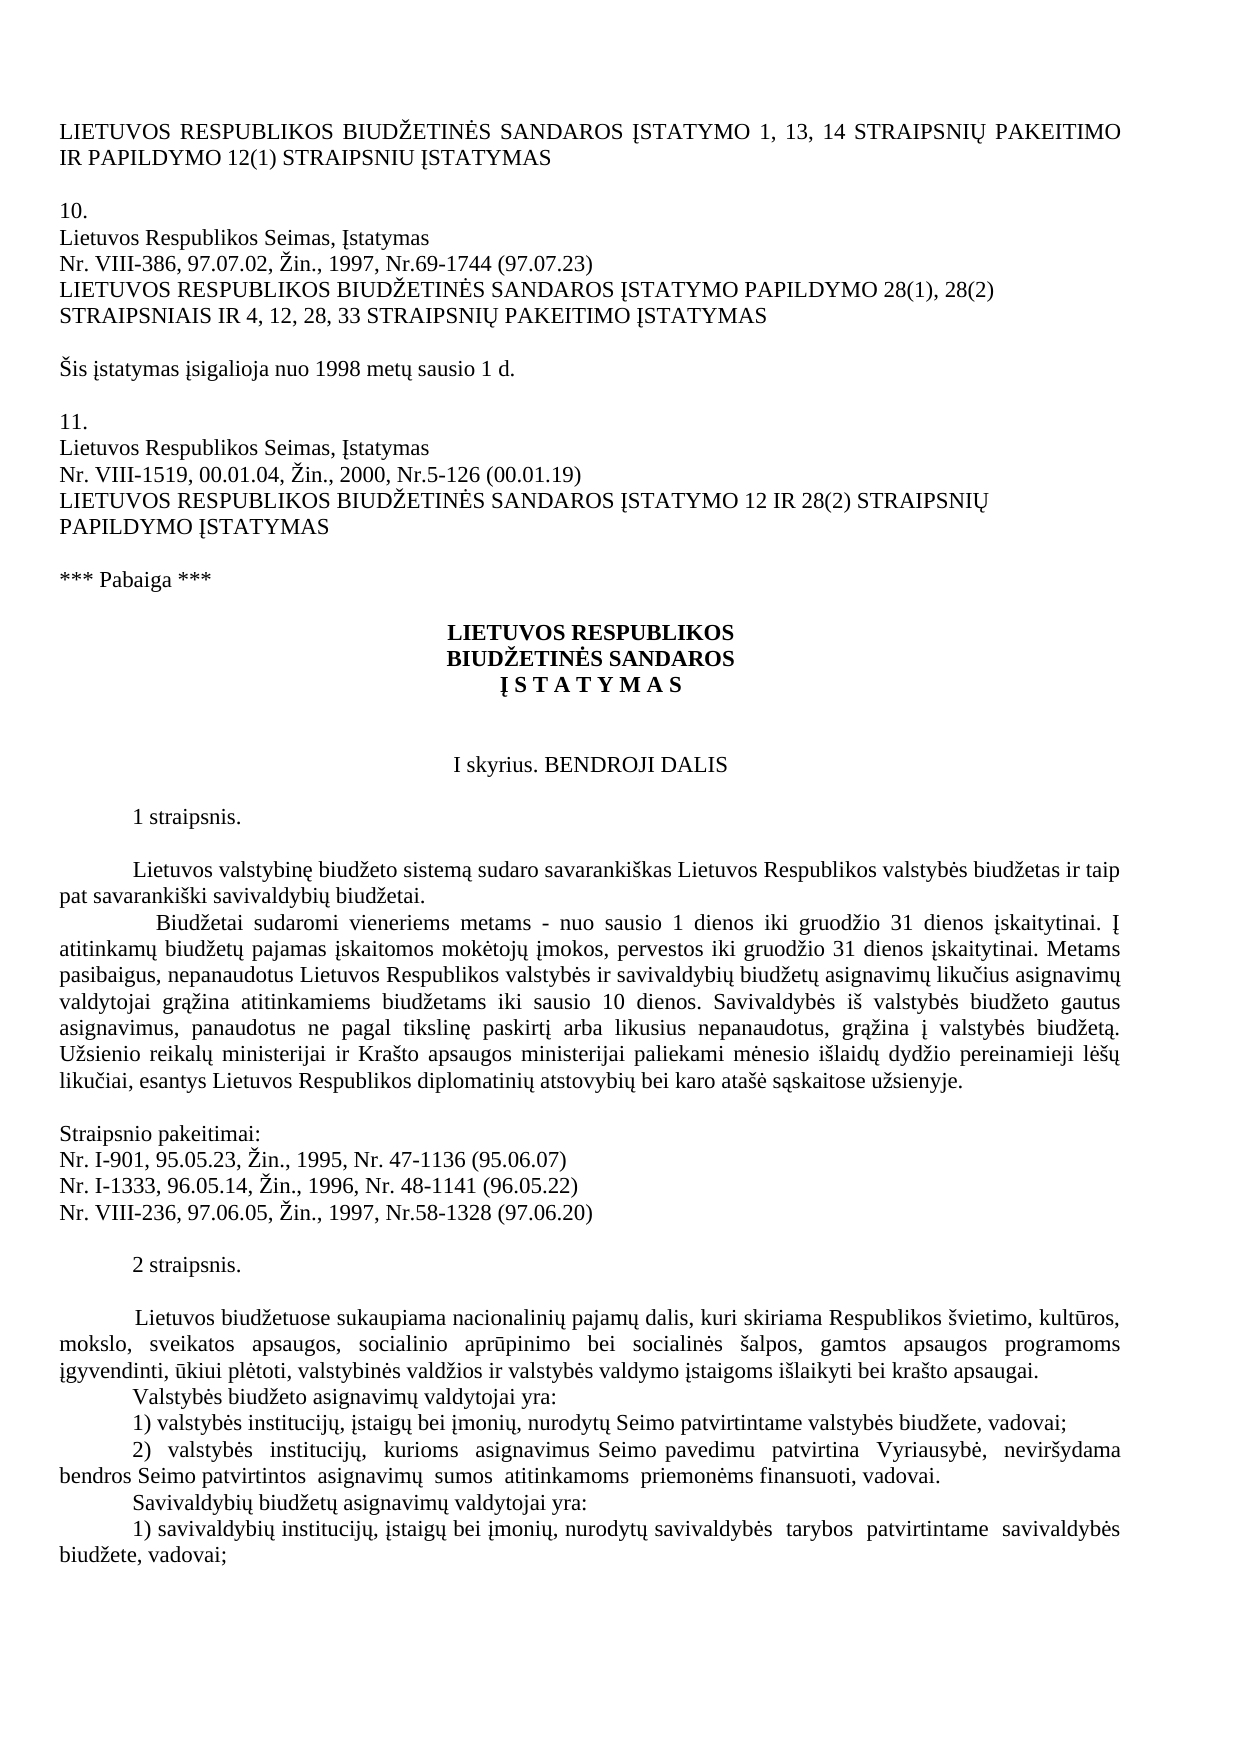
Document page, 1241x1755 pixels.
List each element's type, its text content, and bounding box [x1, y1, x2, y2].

text Į S T A T Y M A S [59, 672, 1122, 698]
text 1) savivaldybių institucijų, įstaigų bei įmonių, nurodytų savivaldybės tarybos patvirtintame savivaldybės biudžete, vadovai; [59, 1515, 1122, 1568]
text 2 straipsnis. [59, 1251, 1122, 1278]
text Lietuvos Respublikos Seimas, Įstatymas [59, 223, 1122, 250]
text Nr. I-901, 95.05.23, Žin., 1995, Nr. 47-1136 (95.06.07) [59, 1146, 1122, 1172]
text Nr. I-1333, 96.05.14, Žin., 1996, Nr. 48-1141 (96.05.22) [59, 1172, 1122, 1199]
text I skyrius. BENDROJI DALIS [59, 751, 1122, 777]
text Lietuvos Respublikos Seimas, Įstatymas [59, 434, 1122, 461]
text Nr. VIII-1519, 00.01.04, Žin., 2000, Nr.5-126 (00.01.19) [59, 461, 1122, 487]
text LIETUVOS RESPUBLIKOS [59, 619, 1122, 645]
text 2) valstybės institucijų, kurioms asignavimus Seimo pavedimu patvirtina Vyriausybė, neviršydama bendros Seimo patvirtintos asignavimų sumos atitinkamoms priemonėms finansuoti, vadovai. [59, 1436, 1122, 1488]
text LIETUVOS RESPUBLIKOS BIUDŽETINĖS SANDAROS ĮSTATYMO 12 IR 28(2) STRAIPSNIŲ PAPILDYMO ĮSTATYMAS [59, 487, 1122, 540]
text LIETUVOS RESPUBLIKOS BIUDŽETINĖS SANDAROS ĮSTATYMO PAPILDYMO 28(1), 28(2) STRAIPSNIAIS IR 4, 12, 28, 33 STRAIPSNIŲ PAKEITIMO ĮSTATYMAS [59, 276, 1122, 329]
text Lietuvos biudžetuose sukaupiama nacionalinių pajamų dalis, kuri skiriama Respublikos švietimo, kultūros, mokslo, sveikatos apsaugos, socialinio aprūpinimo bei socialinės šalpos, gamtos apsaugos programoms įgyvendinti, ūkiui plėtoti, valstybinės valdžios ir valstybės valdymo įstaigoms išlaikyti bei krašto apsaugai. [59, 1304, 1122, 1383]
text 1 straipsnis. [59, 803, 1122, 830]
text 10. [59, 197, 1122, 223]
text Šis įstatymas įsigalioja nuo 1998 metų sausio 1 d. [59, 355, 1122, 382]
text Straipsnio pakeitimai: [59, 1119, 1122, 1146]
text 11. [59, 408, 1122, 434]
text Nr. VIII-236, 97.06.05, Žin., 1997, Nr.58-1328 (97.06.20) [59, 1199, 1122, 1225]
text 1) valstybės institucijų, įstaigų bei įmonių, nurodytų Seimo patvirtintame valstybės biudžete, vadovai; [59, 1409, 1122, 1436]
text Valstybės biudžeto asignavimų valdytojai yra: [59, 1383, 1122, 1409]
text Savivaldybių biudžetų asignavimų valdytojai yra: [59, 1488, 1122, 1515]
text *** Pabaiga *** [59, 566, 1122, 592]
text Biudžetai sudaromi vieneriems metams - nuo sausio 1 dienos iki gruodžio 31 dienos įskaitytinai. Į atitinkamų biudžetų pajamas įskaitomos mokėtojų įmokos, pervestos iki gruodžio 31 dienos įskaitytinai. Metams pasibaigus, nepanaudotus Lietuvos Respublikos valstybės ir savivaldybių biudžetų asignavimų likučius asignavimų valdytojai grąžina atitinkamiems biudžetams iki sausio 10 dienos. Savivaldybės iš valstybės biudžeto gautus asignavimus, panaudotus ne pagal tikslinę paskirtį arba likusius nepanaudotus, grąžina į valstybės biudžetą. Užsienio reikalų ministerijai ir Krašto apsaugos ministerijai paliekami mėnesio išlaidų dydžio pereinamieji lėšų likučiai, esantys Lietuvos Respublikos diplomatinių atstovybių bei karo atašė sąskaitose užsienyje. [59, 909, 1122, 1093]
text Lietuvos valstybinę biudžeto sistemą sudaro savarankiškas Lietuvos Respublikos valstybės biudžetas ir taip pat savarankiški savivaldybių biudžetai. [59, 856, 1122, 909]
text Nr. VIII-386, 97.07.02, Žin., 1997, Nr.69-1744 (97.07.23) [59, 250, 1122, 276]
text LIETUVOS RESPUBLIKOS BIUDŽETINĖS SANDAROS ĮSTATYMO 1, 13, 14 STRAIPSNIŲ PAKEITIMO IR PAPILDYMO 12(1) STRAIPSNIU ĮSTATYMAS [59, 118, 1122, 171]
text BIUDŽETINĖS SANDAROS [59, 645, 1122, 672]
